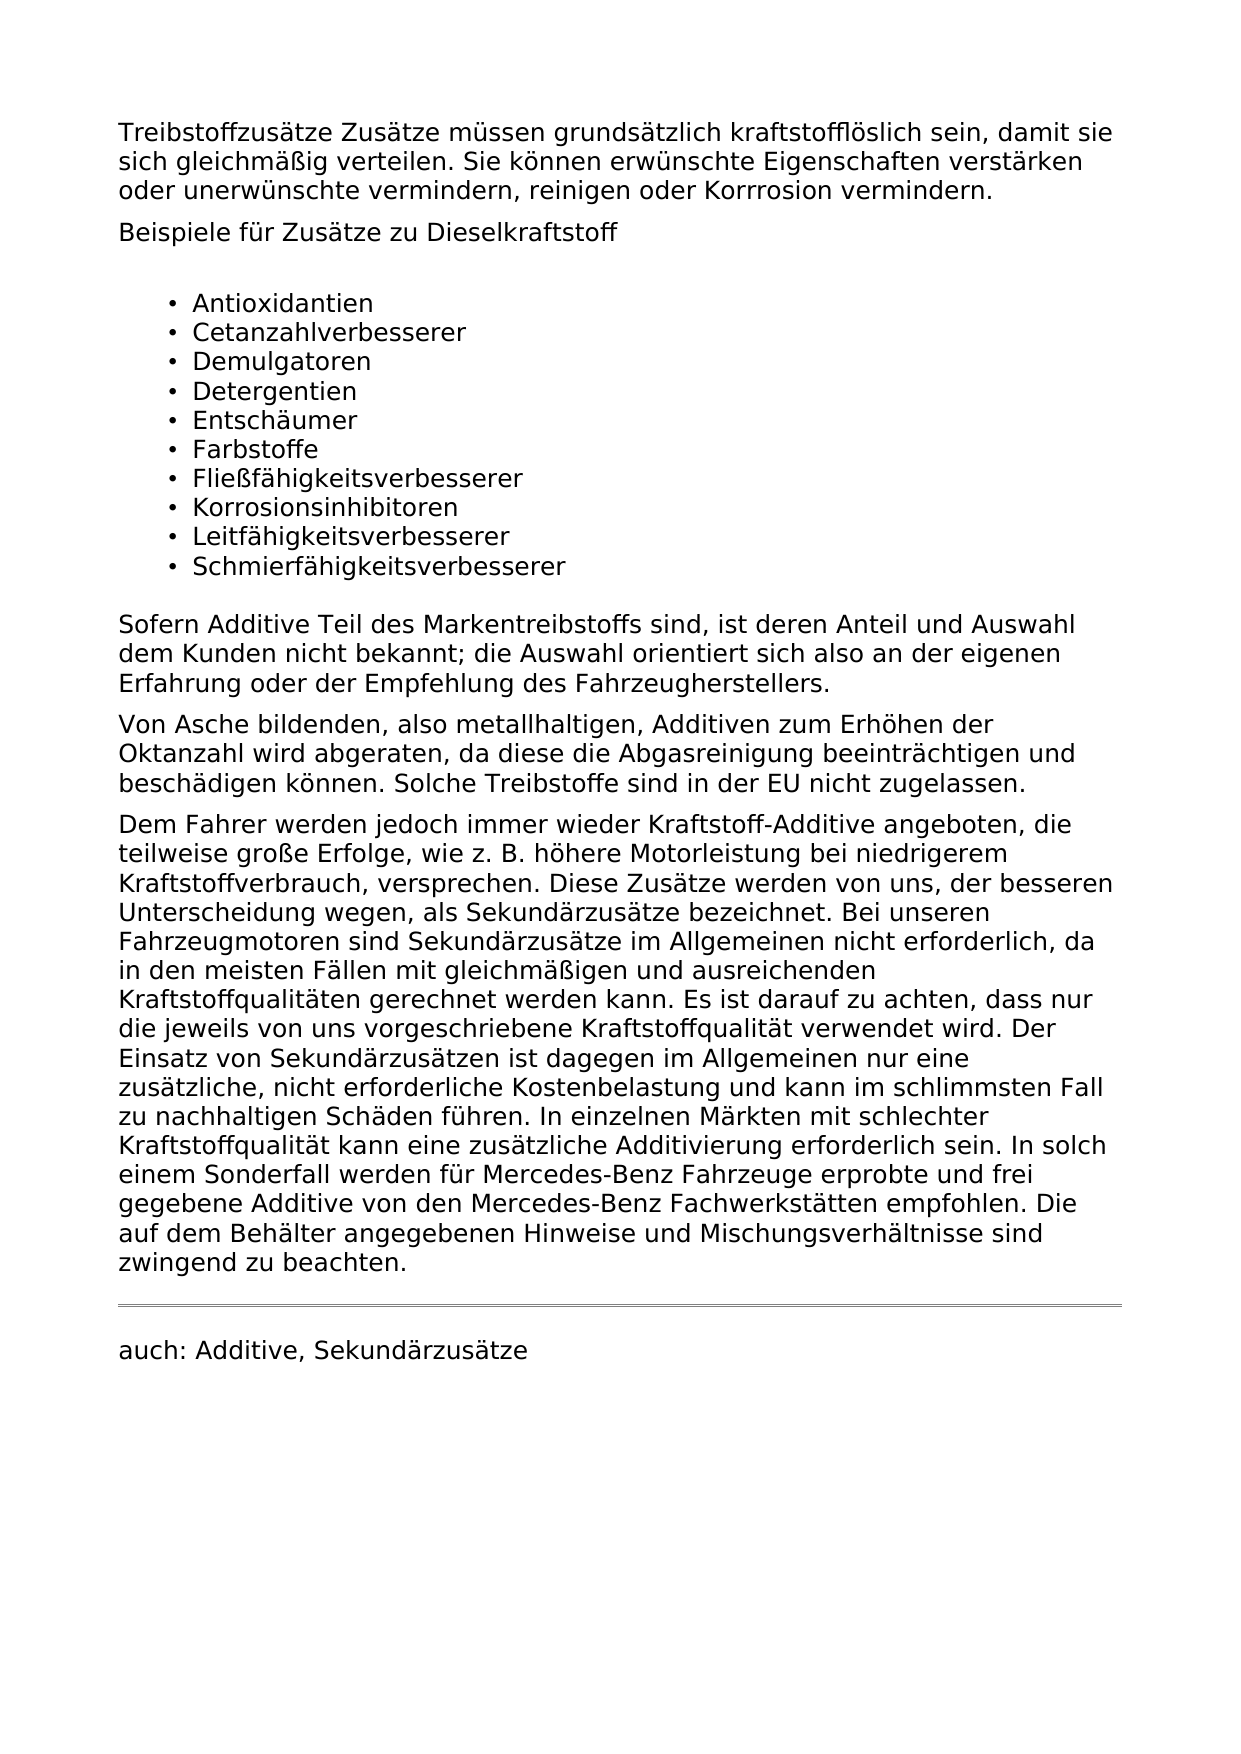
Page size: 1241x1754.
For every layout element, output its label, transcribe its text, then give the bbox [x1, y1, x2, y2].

text Beispiele für Zusätze zu Dieselkraftstoff [118, 218, 1122, 247]
list Entschäumer [177, 406, 1122, 435]
list Korrosionsinhibitoren [177, 493, 1122, 523]
text Treibstoffzusätze Zusätze müssen grundsätzlich kraftstofflöslich sein, damit sie sich gleichmäßig verteilen. Sie können erwünschte Eigenschaften verstärken oder unerwünschte vermindern, reinigen oder Korrrosion vermindern. [118, 118, 1122, 206]
list Antioxidantien [177, 289, 1122, 318]
list Detergentien [177, 377, 1122, 406]
text Dem Fahrer werden jedoch immer wieder Kraftstoff-Additive angeboten, die teilweise große Erfolge, wie z. B. höhere Motorleistung bei niedrigerem Kraftstoffverbrauch, versprechen. Diese Zusätze werden von uns, der besseren Unterscheidung wegen, als Sekundärzusätze bezeichnet. Bei unseren Fahrzeugmotoren sind Sekundärzusätze im Allgemeinen nicht erforderlich, da in den meisten Fällen mit gleichmäßigen und ausreichenden Kraftstoffqualitäten gerechnet werden kann. Es ist darauf zu achten, dass nur die jeweils von uns vorgeschriebene Kraftstoffqualität verwendet wird. Der Einsatz von Sekundärzusätzen ist dagegen im Allgemeinen nur eine zusätzliche, nicht erforderliche Kostenbelastung und kann im schlimmsten Fall zu nachhaltigen Schäden führen. In einzelnen Märkten mit schlechter Kraftstoffqualität kann eine zusätzliche Additivierung erforderlich sein. In solch einem Sonderfall werden für Mercedes-Benz Fahrzeuge erprobte und frei gegebene Additive von den Mercedes-Benz Fachwerkstätten empfohlen. Die auf dem Behälter angegebenen Hinweise und Mischungsverhältnisse sind zwingend zu beachten. [118, 810, 1122, 1277]
text Sofern Additive Teil des Markentreibstoffs sind, ist deren Anteil und Auswahl dem Kunden nicht bekannt; die Auswahl orientiert sich also an der eigenen Erfahrung oder der Empfehlung des Fahrzeugherstellers. [118, 610, 1122, 698]
text Von Asche bildenden, also metallhaltigen, Additiven zum Erhöhen der Oktanzahl wird abgeraten, da diese die Abgasreinigung beeinträchtigen und beschädigen können. Solche Treibstoffe sind in der EU nicht zugelassen. [118, 710, 1122, 798]
list Leitfähigkeitsverbesserer [177, 523, 1122, 552]
list Schmierfähigkeitsverbesserer [177, 552, 1122, 581]
list Farbstoffe [177, 435, 1122, 464]
list Cetanzahlverbesserer [177, 318, 1122, 348]
list Fließfähigkeitsverbesserer [177, 464, 1122, 493]
text auch: Additive, Sekundärzusätze [118, 1336, 1122, 1365]
list Demulgatoren [177, 348, 1122, 377]
